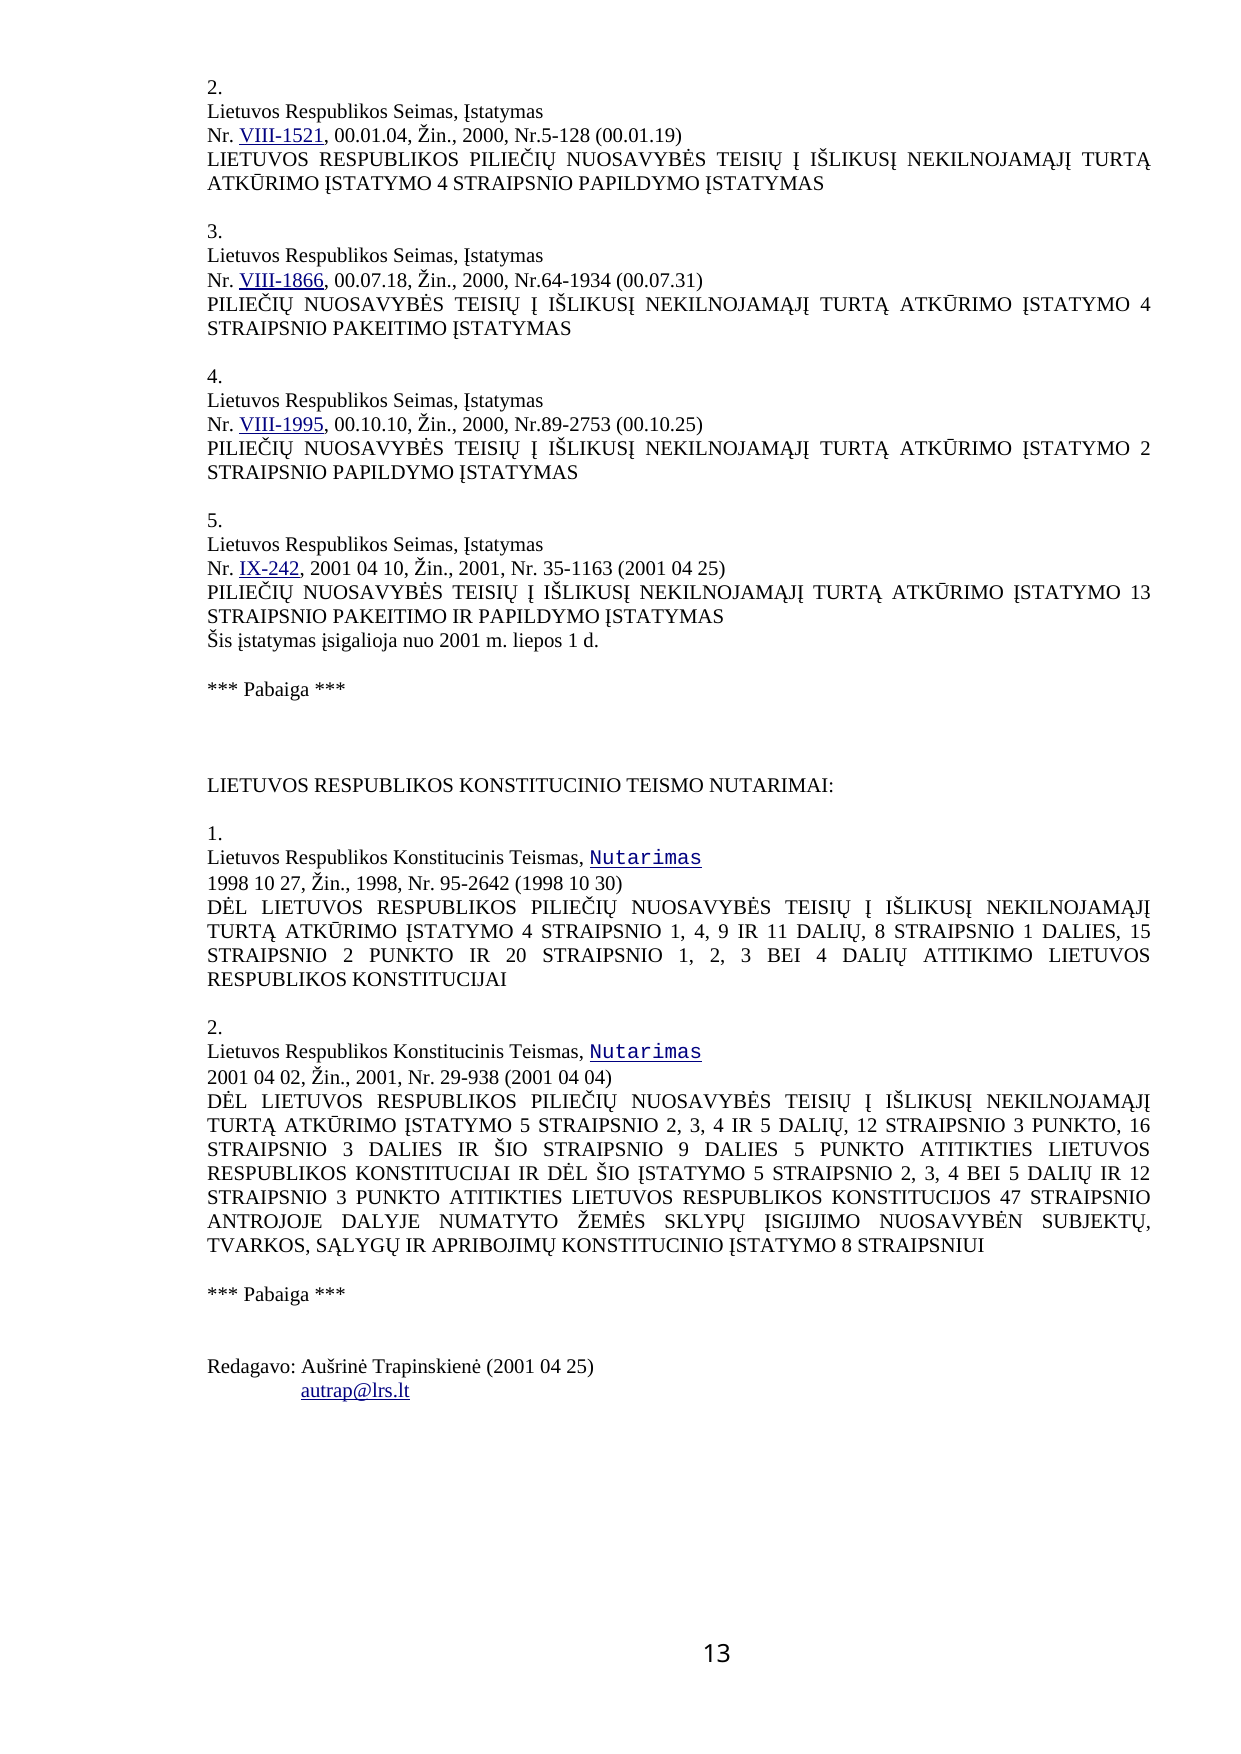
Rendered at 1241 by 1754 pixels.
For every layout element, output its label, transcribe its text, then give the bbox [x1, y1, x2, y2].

text 5. [207, 508, 1152, 532]
text Nr. IX-242, 2001 04 10, Žin., 2001, Nr. 35-1163 (2001 04 25) [207, 556, 1152, 580]
text PILIEČIŲ NUOSAVYBĖS TEISIŲ Į IŠLIKUSĮ NEKILNOJAMĄJĮ TURTĄ ATKŪRIMO ĮSTATYMO 4 STRAIPSNIO PAKEITIMO ĮSTATYMAS [207, 292, 1152, 340]
text Lietuvos Respublikos Seimas, Įstatymas [207, 243, 1152, 267]
text PILIEČIŲ NUOSAVYBĖS TEISIŲ Į IŠLIKUSĮ NEKILNOJAMĄJĮ TURTĄ ATKŪRIMO ĮSTATYMO 13 STRAIPSNIO PAKEITIMO IR PAPILDYMO ĮSTATYMAS [207, 580, 1152, 628]
text Šis įstatymas įsigalioja nuo 2001 m. liepos 1 d. [207, 628, 1152, 652]
text 2001 04 02, Žin., 2001, Nr. 29-938 (2001 04 04) [207, 1065, 1152, 1089]
text 4. [207, 364, 1152, 388]
text Lietuvos Respublikos Konstitucinis Teismas, Nutarimas [207, 1039, 1152, 1065]
text Nr. VIII-1995, 00.10.10, Žin., 2000, Nr.89-2753 (00.10.25) [207, 412, 1152, 436]
text Nr. VIII-1866, 00.07.18, Žin., 2000, Nr.64-1934 (00.07.31) [207, 267, 1152, 292]
text *** Pabaiga *** [207, 1281, 1152, 1306]
text 1. [207, 821, 1152, 845]
text Nr. VIII-1521, 00.01.04, Žin., 2000, Nr.5-128 (00.01.19) [207, 123, 1152, 147]
text PILIEČIŲ NUOSAVYBĖS TEISIŲ Į IŠLIKUSĮ NEKILNOJAMĄJĮ TURTĄ ATKŪRIMO ĮSTATYMO 2 STRAIPSNIO PAPILDYMO ĮSTATYMAS [207, 436, 1152, 484]
text Lietuvos Respublikos Seimas, Įstatymas [207, 99, 1152, 123]
text DĖL LIETUVOS RESPUBLIKOS PILIEČIŲ NUOSAVYBĖS TEISIŲ Į IŠLIKUSĮ NEKILNOJAMĄJĮ TURTĄ ATKŪRIMO ĮSTATYMO 4 STRAIPSNIO 1, 4, 9 IR 11 DALIŲ, 8 STRAIPSNIO 1 DALIES, 15 STRAIPSNIO 2 PUNKTO IR 20 STRAIPSNIO 1, 2, 3 BEI 4 DALIŲ ATITIKIMO LIETUVOS RESPUBLIKOS KONSTITUCIJAI [207, 895, 1152, 991]
text LIETUVOS RESPUBLIKOS KONSTITUCINIO TEISMO NUTARIMAI: [207, 773, 1152, 797]
text Lietuvos Respublikos Konstitucinis Teismas, Nutarimas [207, 845, 1152, 871]
text Lietuvos Respublikos Seimas, Įstatymas [207, 532, 1152, 556]
text *** Pabaiga *** [207, 677, 1152, 701]
text DĖL LIETUVOS RESPUBLIKOS PILIEČIŲ NUOSAVYBĖS TEISIŲ Į IŠLIKUSĮ NEKILNOJAMĄJĮ TURTĄ ATKŪRIMO ĮSTATYMO 5 STRAIPSNIO 2, 3, 4 IR 5 DALIŲ, 12 STRAIPSNIO 3 PUNKTO, 16 STRAIPSNIO 3 DALIES IR ŠIO STRAIPSNIO 9 DALIES 5 PUNKTO ATITIKTIES LIETUVOS RESPUBLIKOS KONSTITUCIJAI IR DĖL ŠIO ĮSTATYMO 5 STRAIPSNIO 2, 3, 4 BEI 5 DALIŲ IR 12 STRAIPSNIO 3 PUNKTO ATITIKTIES LIETUVOS RESPUBLIKOS KONSTITUCIJOS 47 STRAIPSNIO ANTROJOJE DALYJE NUMATYTO ŽEMĖS SKLYPŲ ĮSIGIJIMO NUOSAVYBĖN SUBJEKTŲ, TVARKOS, SĄLYGŲ IR APRIBOJIMŲ KONSTITUCINIO ĮSTATYMO 8 STRAIPSNIUI [207, 1089, 1152, 1257]
text 1998 10 27, Žin., 1998, Nr. 95-2642 (1998 10 30) [207, 871, 1152, 895]
text 3. [207, 219, 1152, 243]
text LIETUVOS RESPUBLIKOS PILIEČIŲ NUOSAVYBĖS TEISIŲ Į IŠLIKUSĮ NEKILNOJAMĄJĮ TURTĄ ATKŪRIMO ĮSTATYMO 4 STRAIPSNIO PAPILDYMO ĮSTATYMAS [207, 147, 1152, 195]
text Redagavo: Aušrinė Trapinskienė (2001 04 25) [207, 1354, 1152, 1378]
text Lietuvos Respublikos Seimas, Įstatymas [207, 388, 1152, 412]
text 2. [207, 1015, 1152, 1039]
text 2. [207, 75, 1152, 99]
text autrap@lrs.lt [207, 1378, 1152, 1402]
